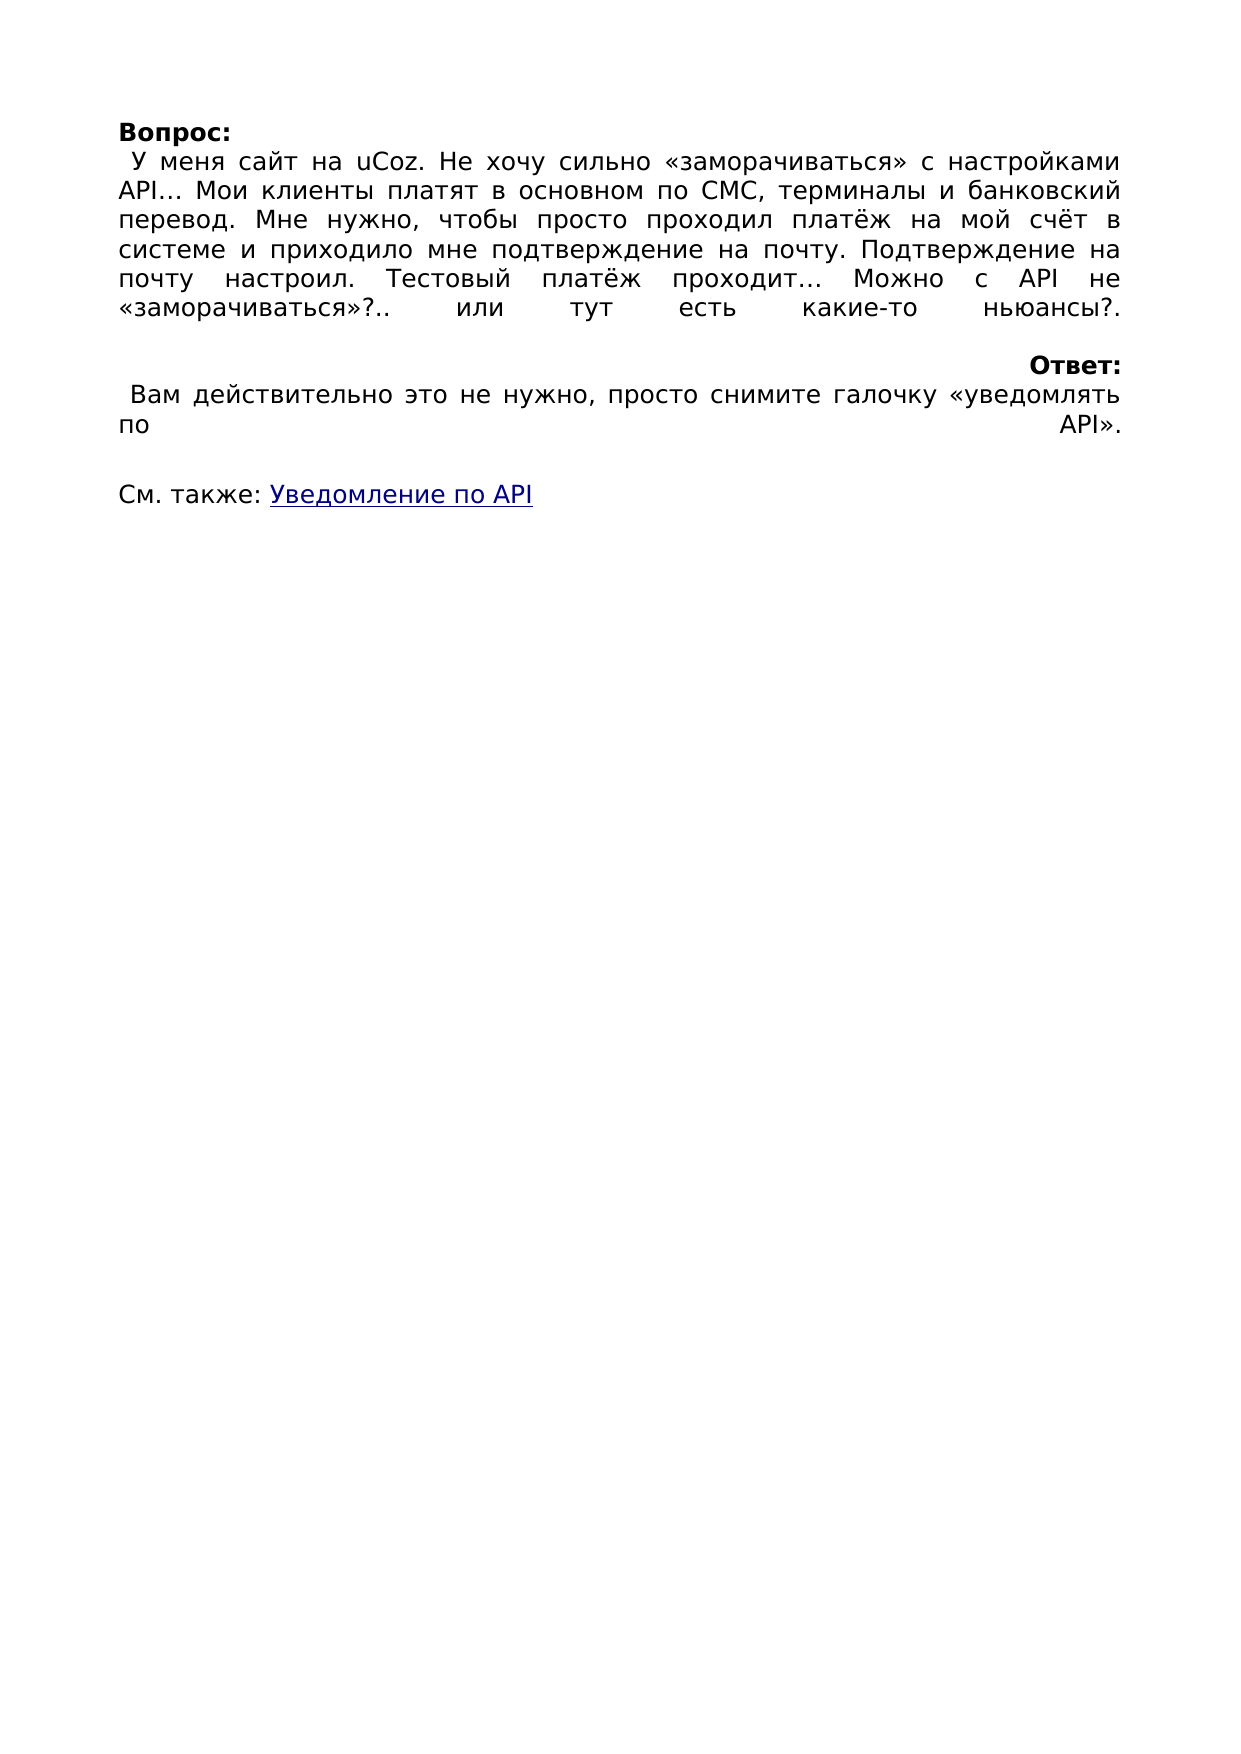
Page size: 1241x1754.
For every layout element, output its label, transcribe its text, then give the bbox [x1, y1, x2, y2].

text Вопрос: У меня сайт на uCoz. Не хочу сильно «заморачиваться» с настройками API… Мои клиенты платят в основном по СМС, терминалы и банковский перевод. Мне нужно, чтобы просто проходил платёж на мой счёт в системе и приходило мне подтверждение на почту. Подтверждение на почту настроил. Тестовый платёж проходит… Можно с API не «заморачиваться»?.. или тут есть какие-то ньюансы?. Ответ: Вам действительно это не нужно, просто снимите галочку «уведомлять по API». [118, 118, 1122, 468]
text См. также: Уведомление по API [118, 481, 1122, 510]
